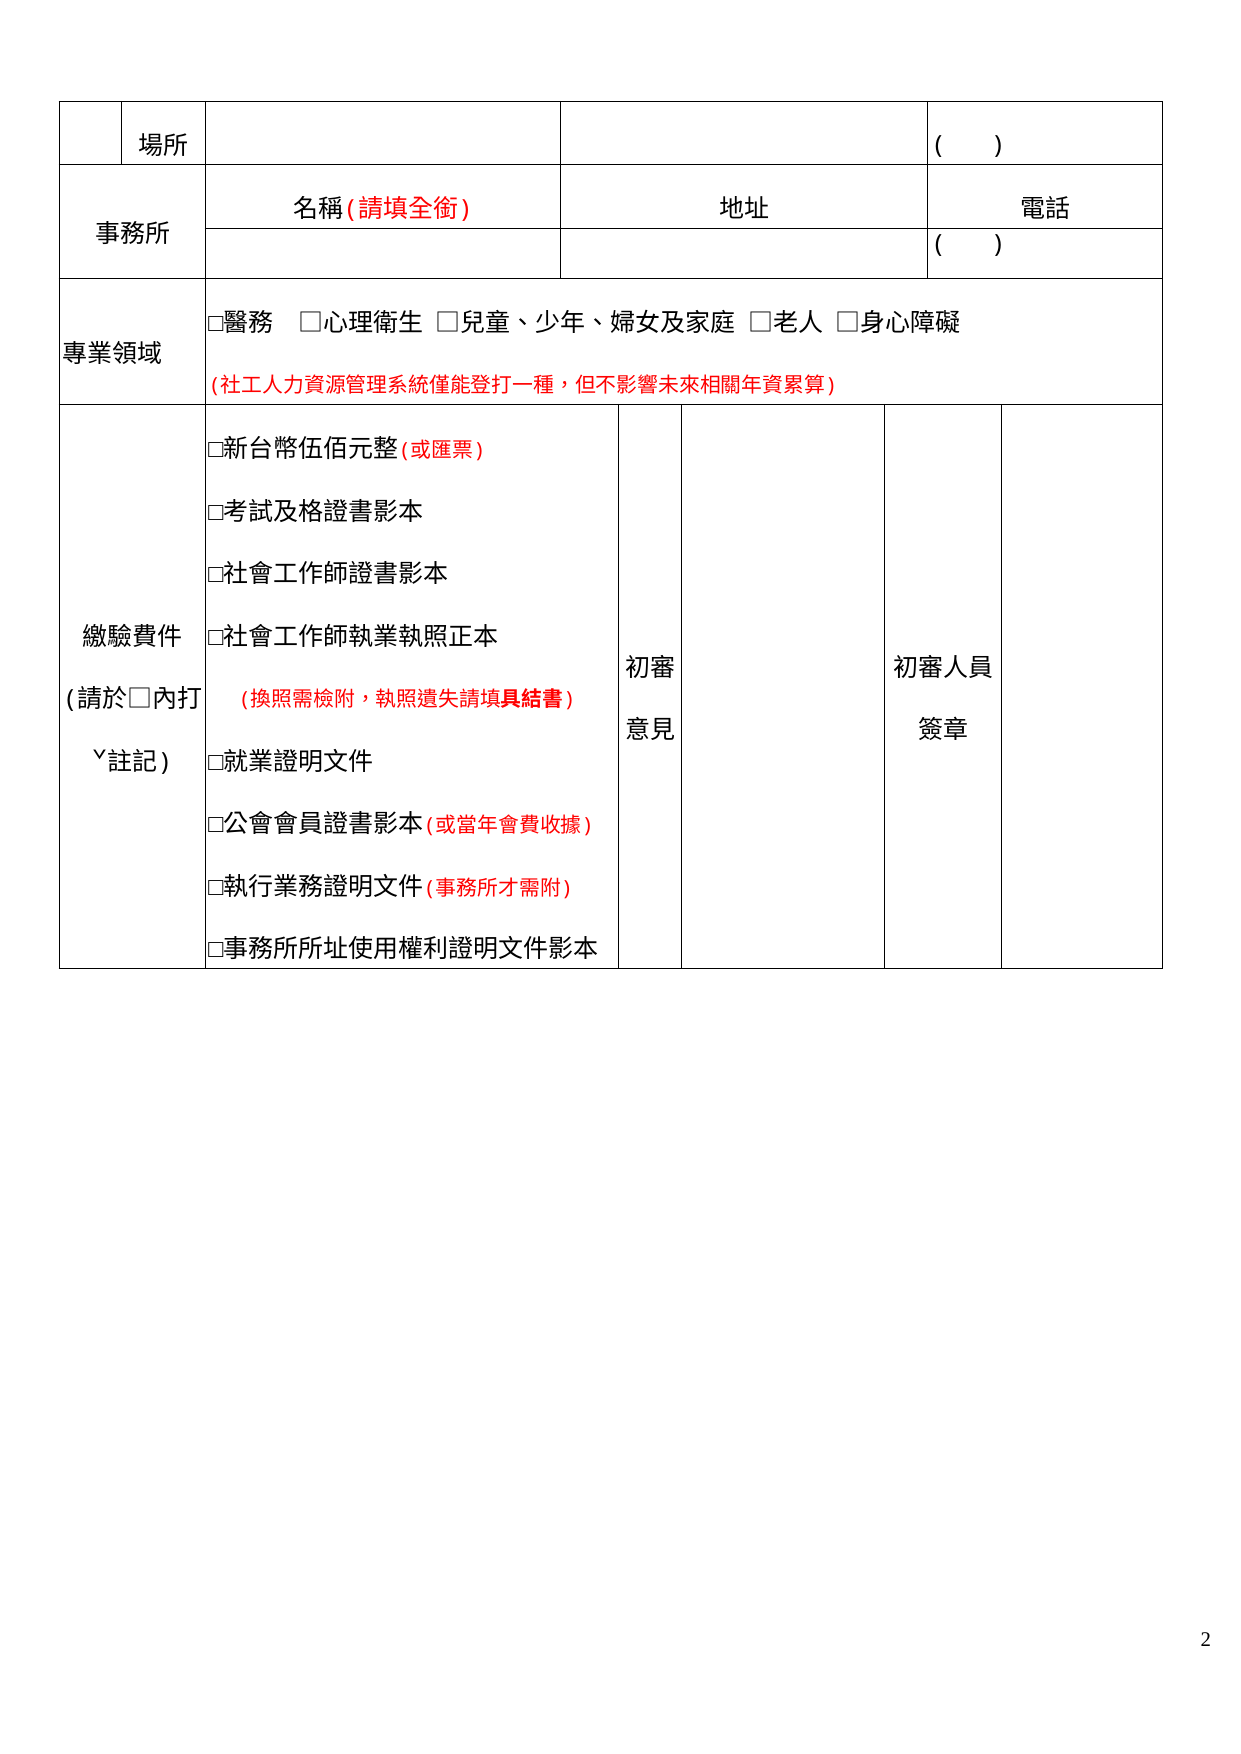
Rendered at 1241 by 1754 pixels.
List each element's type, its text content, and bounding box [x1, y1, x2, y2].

table_cell 繳驗費件 (請於□內打ˇ註記) [60, 405, 205, 967]
table_cell 電話 [928, 165, 1162, 228]
table_cell [60, 102, 121, 164]
table_cell 事務所 [60, 165, 205, 278]
table_cell [1163, 164, 1181, 228]
table_cell [561, 102, 927, 164]
table_cell □醫務 □心理衛生 □兒童、少年、婦女及家庭 □老人 □身心障礙 (社工人力資源管理系統僅能登打一種，但不影響未來相關年資累算) [206, 279, 1162, 404]
table_cell [1002, 405, 1162, 967]
table_cell 專業領域 [60, 279, 205, 404]
table_cell 初審人員 簽章 [885, 405, 1001, 967]
table_cell [1163, 404, 1181, 967]
table_cell ( ) [928, 102, 1162, 164]
table_cell 地址 [561, 165, 927, 228]
table_cell 初審意見 [619, 405, 681, 967]
table_cell [561, 229, 927, 278]
table_cell [206, 102, 560, 164]
table_cell 名稱(請填全銜) [206, 165, 560, 228]
table_cell [206, 229, 560, 278]
table_cell □新台幣伍佰元整(或匯票) □考試及格證書影本 □社會工作師證書影本 □社會工作師執業執照正本 (換照需檢附，執照遺失請填具結書) □就業證明文件 □公會會員證書影本(或當年會費收據) □執行業務證明文件(事務所才需附) □事務所所址使用權利證明文件影本 [206, 405, 618, 967]
table_cell ( ) [928, 229, 1162, 278]
table_cell [1163, 228, 1181, 404]
table_cell [682, 405, 884, 967]
table_cell 場所 [122, 102, 205, 164]
table_cell [1163, 101, 1181, 164]
